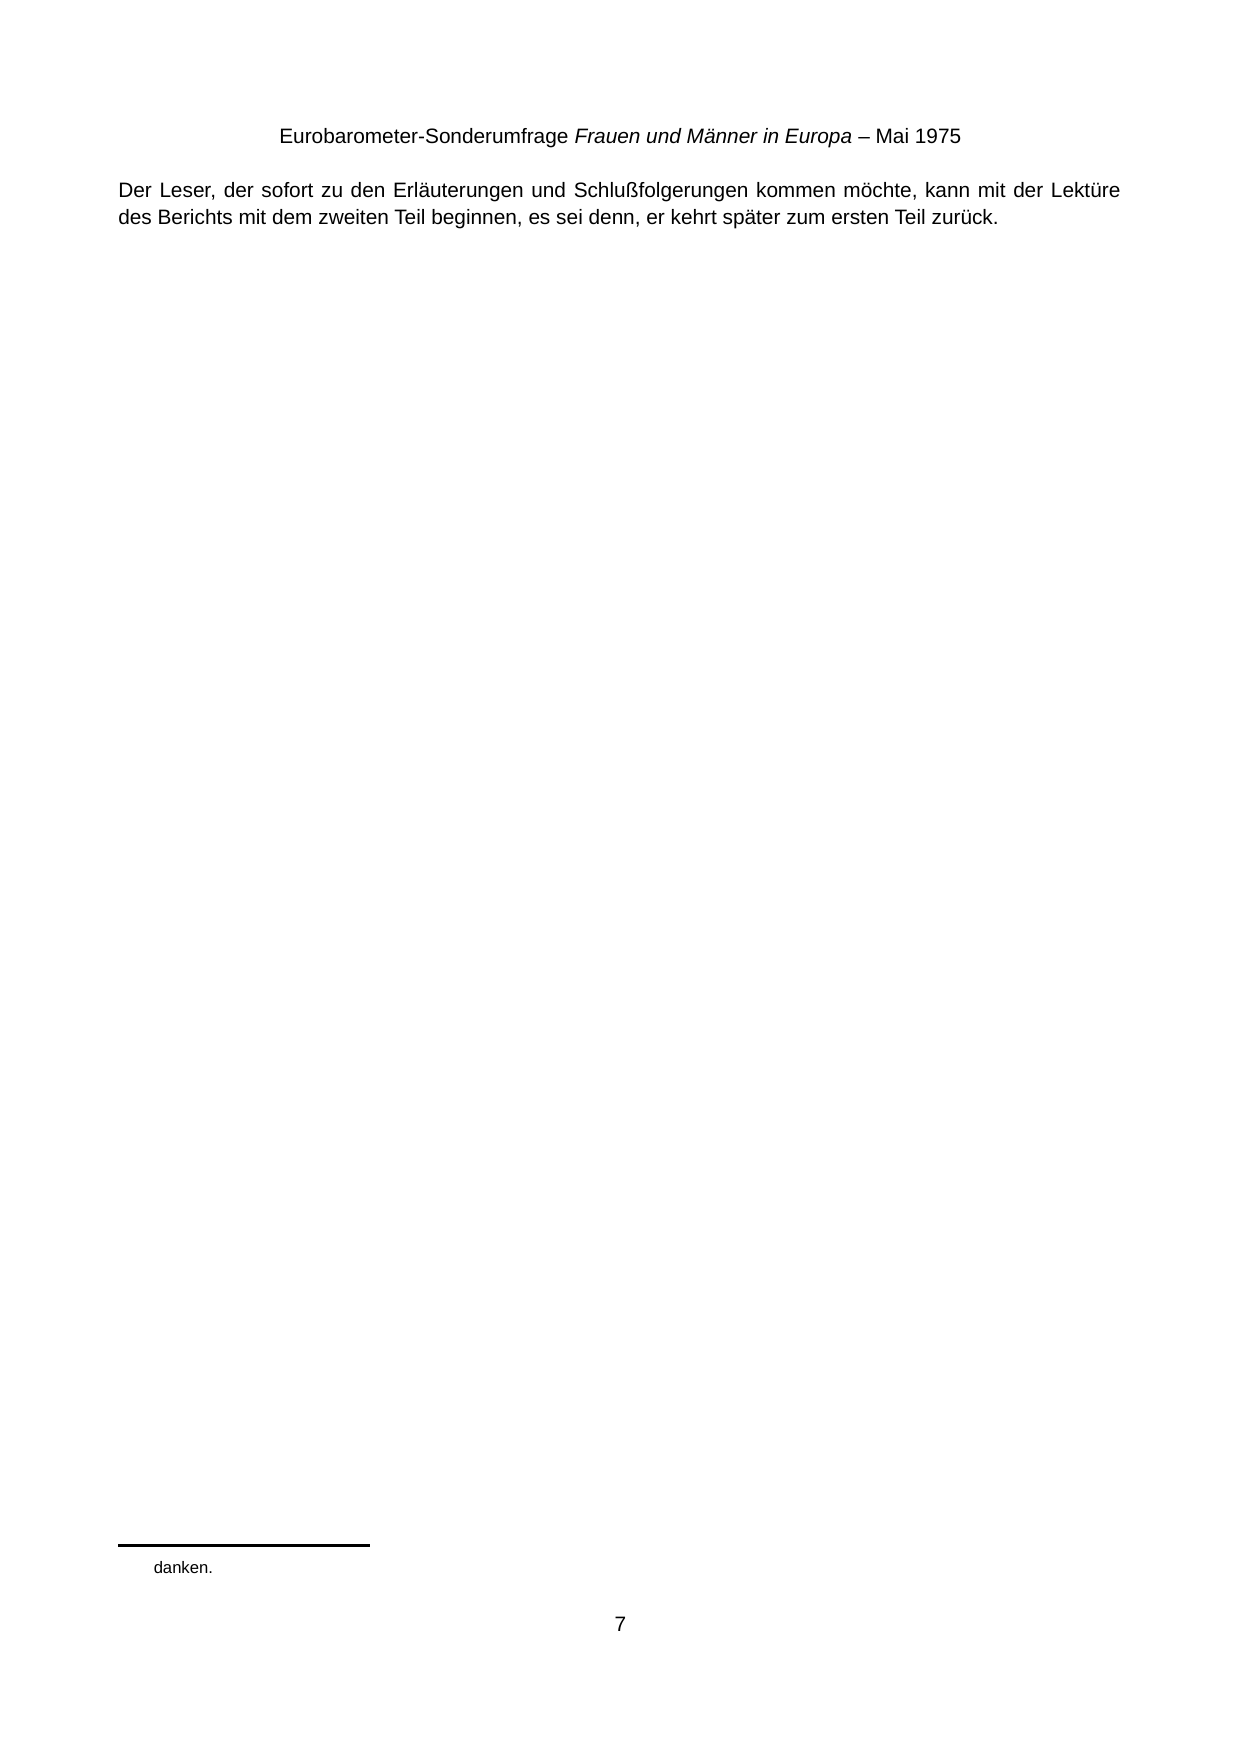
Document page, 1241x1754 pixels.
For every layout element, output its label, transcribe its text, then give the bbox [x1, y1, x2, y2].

text danken. [118, 1557, 1122, 1577]
text Der Leser, der sofort zu den Erläuterungen und Schlußfolgerungen kommen möchte, kann mit der Lektüre des Berichts mit dem zweiten Teil beginnen, es sei denn, er kehrt später zum ersten Teil zurück. [118, 177, 1122, 229]
